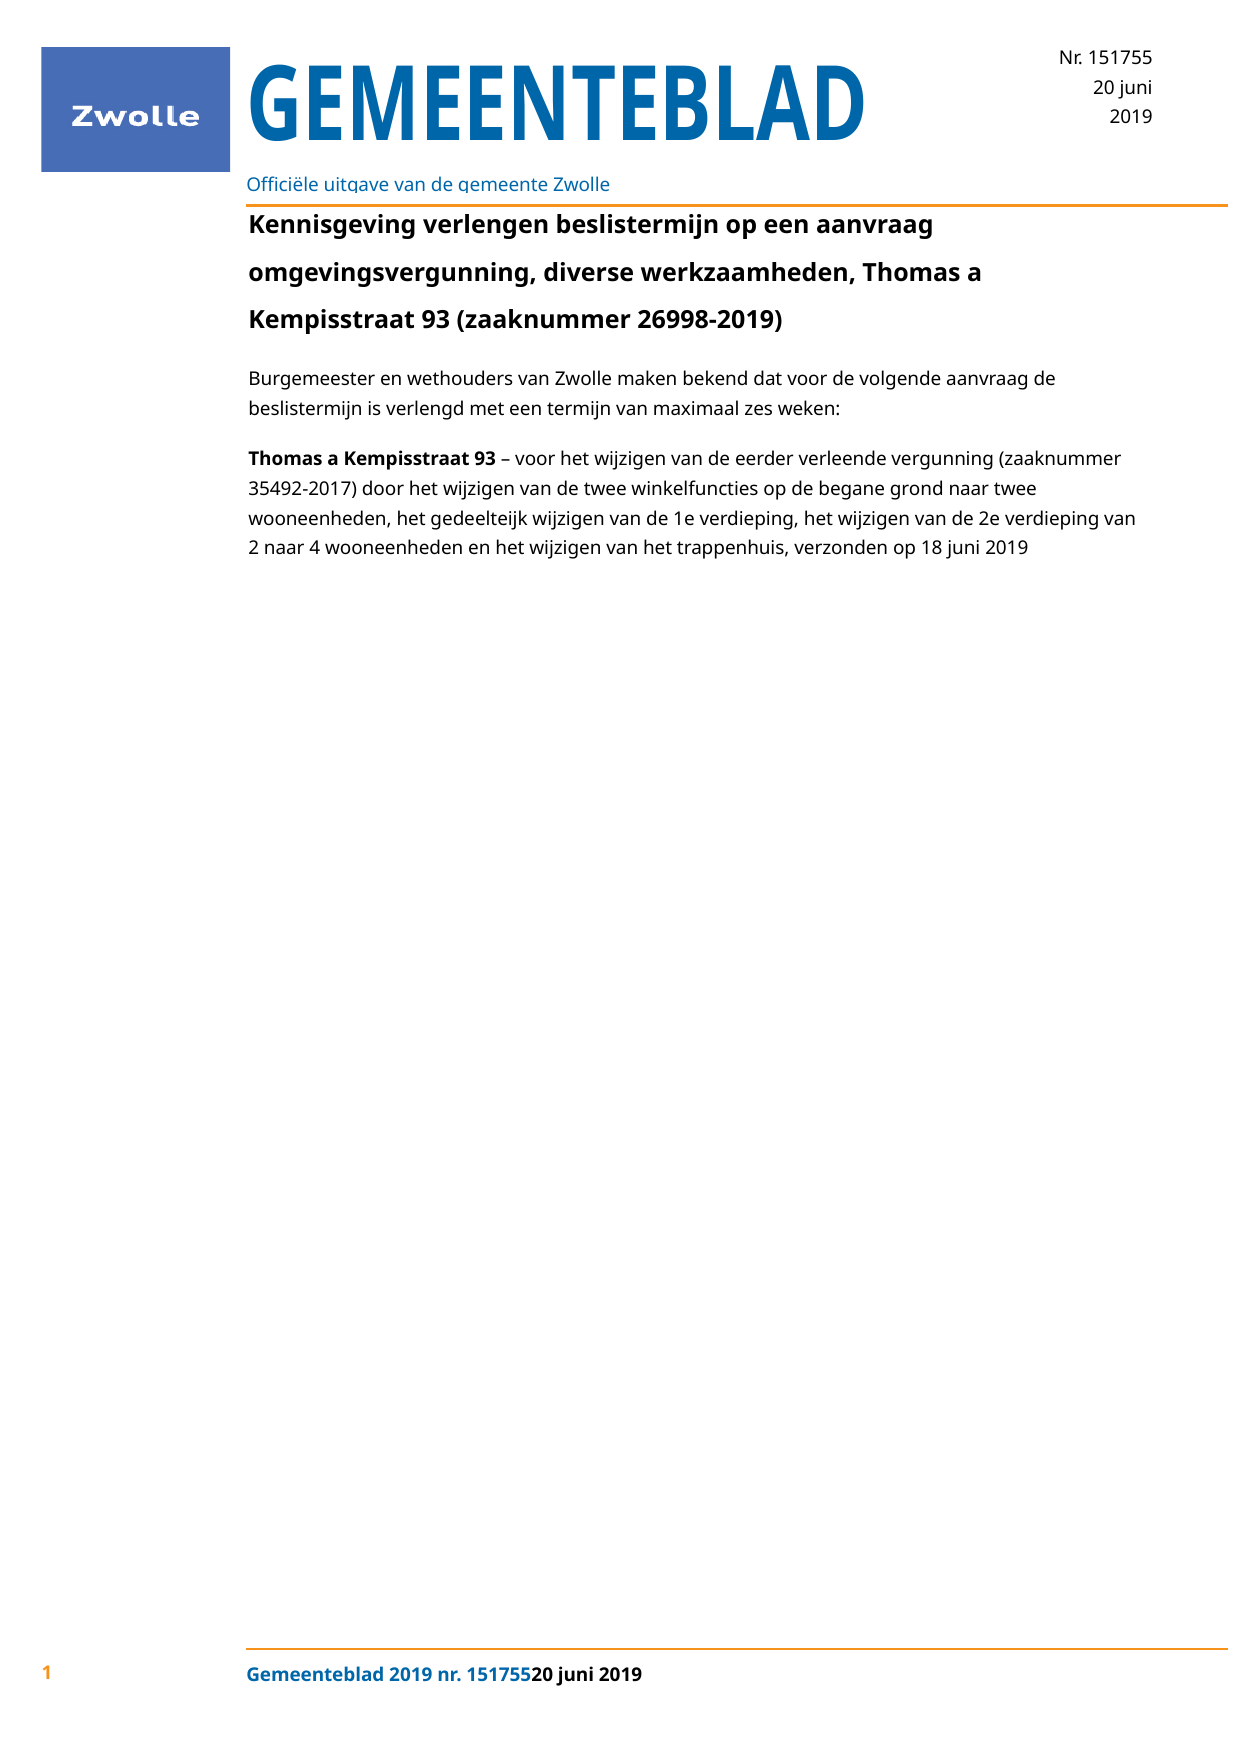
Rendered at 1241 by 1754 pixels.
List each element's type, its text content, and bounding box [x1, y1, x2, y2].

picture [41, 47, 231, 172]
text Thomas a Kempisstraat 93 – voor het wijzigen van de eerder verleende vergunning (zaaknummer 35492-2017) door het wijzigen van de twee winkelfuncties op de begane grond naar twee wooneenheden, het gedeelteijk wijzigen van de 1e verdieping, het wijzigen van de 2e verdieping van 2 naar 4 wooneenheden en het wijzigen van het trappenhuis, verzonden op 18 juni 2019 [248, 446, 1152, 560]
text Kennisgeving verlengen beslistermijn op een aanvraag omgevingsvergunning, diverse werkzaamheden, Thomas a Kempisstraat 93 (zaaknummer 26998-2019) [248, 207, 1152, 336]
text Burgemeester en wethouders van Zwolle maken bekend dat voor de volgende aanvraag de beslistermijn is verlengd met een termijn van maximaal zes weken: [248, 366, 1152, 421]
